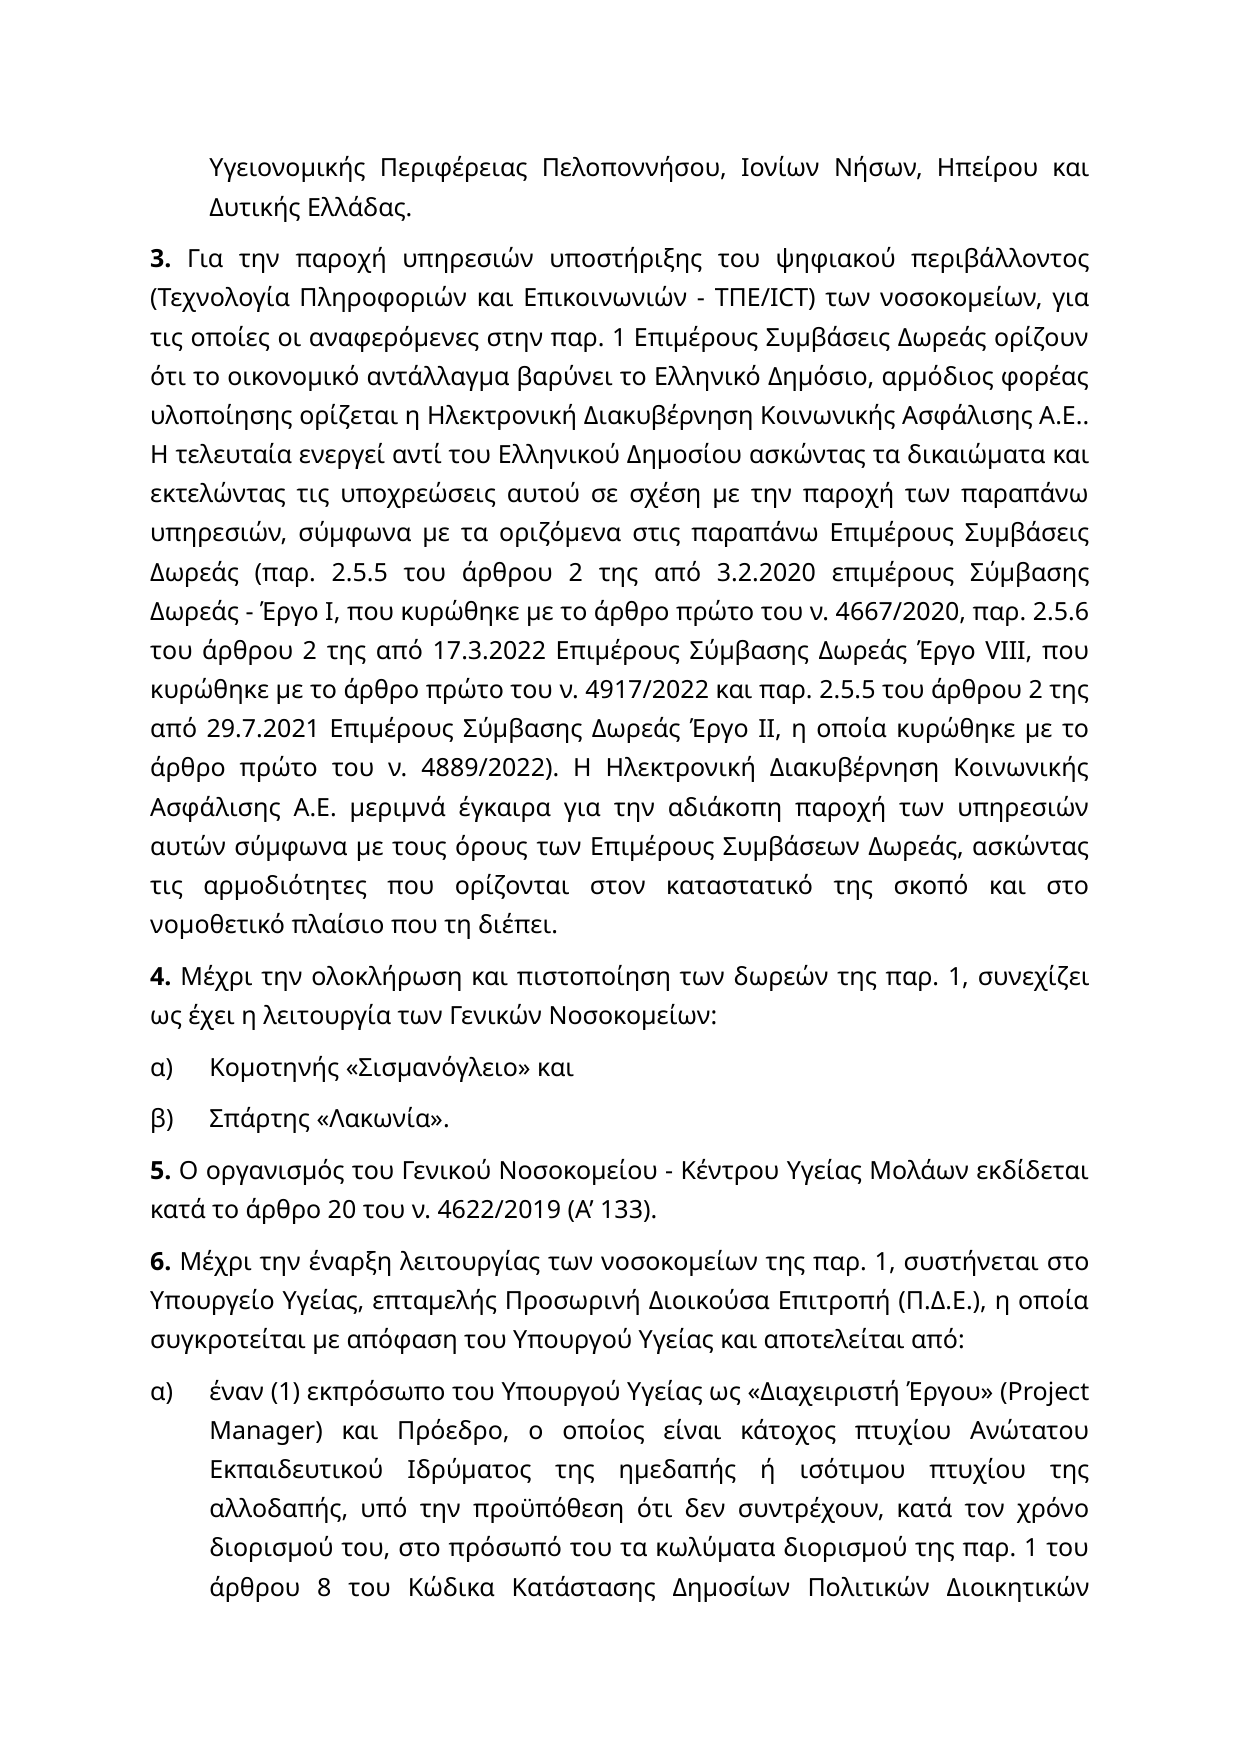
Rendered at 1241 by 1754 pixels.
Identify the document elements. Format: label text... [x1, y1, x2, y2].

text 3. Για την παροχή υπηρεσιών υποστήριξης του ψηφιακού περιβάλλοντος (Τεχνολογία Πληροφοριών και Επικοινωνιών - ΤΠΕ/ICT) των νοσοκομείων, για τις οποίες οι αναφερόμενες στην παρ. 1 Επιμέρους Συμβάσεις Δωρεάς ορίζουν ότι το οικονομικό αντάλλαγμα βαρύνει το Ελληνικό Δημόσιο, αρμόδιος φορέας υλοποίησης ορίζεται η Ηλεκτρονική Διακυβέρνηση Κοινωνικής Ασφάλισης Α.Ε.. Η τελευταία ενεργεί αντί του Ελληνικού Δημοσίου ασκώντας τα δικαιώματα και εκτελώντας τις υποχρεώσεις αυτού σε σχέση με την παροχή των παραπάνω υπηρεσιών, σύμφωνα με τα οριζόμενα στις παραπάνω Επιμέρους Συμβάσεις Δωρεάς (παρ. 2.5.5 του άρθρου 2 της από 3.2.2020 επιμέρους Σύμβασης Δωρεάς - Έργο I, που κυρώθηκε με το άρθρο πρώτο του ν. 4667/2020, παρ. 2.5.6 του άρθρου 2 της από 17.3.2022 Επιμέρους Σύμβασης Δωρεάς Έργο VIII, που κυρώθηκε με το άρθρο πρώτο του ν. 4917/2022 και παρ. 2.5.5 του άρθρου 2 της από 29.7.2021 Επιμέρους Σύμβασης Δωρεάς Έργο II, η οποία κυρώθηκε με το άρθρο πρώτο του ν. 4889/2022). Η Ηλεκτρονική Διακυβέρνηση Κοινωνικής Ασφάλισης Α.Ε. μεριμνά έγκαιρα για την αδιάκοπη παροχή των υπηρεσιών αυτών σύμφωνα με τους όρους των Επιμέρους Συμβάσεων Δωρεάς, ασκώντας τις αρμοδιότητες που ορίζονται στον καταστατικό της σκοπό και στο νομοθετικό πλαίσιο που τη διέπει. [150, 241, 1090, 941]
list α) έναν (1) εκπρόσωπο του Υπουργού Υγείας ως «Διαχειριστή Έργου» (Project Μanager) και Πρόεδρο, ο οποίος είναι κάτοχος πτυχίου Ανώτατου Εκπαιδευτικού Ιδρύματος της ημεδαπής ή ισότιμου πτυχίου της αλλοδαπής, υπό την προϋπόθεση ότι δεν συντρέχουν, κατά τον χρόνο διορισμού του, στο πρόσωπό του τα κωλύματα διορισμού της παρ. 1 του άρθρου 8 του Κώδικα Κατάστασης Δημοσίων Πολιτικών Διοικητικών [150, 1373, 1090, 1603]
list β) Σπάρτης «Λακωνία». [150, 1101, 1090, 1135]
list α) Κομοτηνής «Σισμανόγλειο» και [150, 1049, 1090, 1083]
text 4. Μέχρι την ολοκλήρωση και πιστοποίηση των δωρεών της παρ. 1, συνεχίζει ως έχει η λειτουργία των Γενικών Νοσοκομείων: [150, 958, 1090, 1032]
text 6. Μέχρι την έναρξη λειτουργίας των νοσοκομείων της παρ. 1, συστήνεται στο Υπουργείο Υγείας, επταμελής Προσωρινή Διοικούσα Επιτροπή (Π.Δ.Ε.), η οποία συγκροτείται με απόφαση του Υπουργού Υγείας και αποτελείται από: [150, 1243, 1090, 1356]
list Υγειονομικής Περιφέρειας Πελοποννήσου, Ιονίων Νήσων, Ηπείρου και Δυτικής Ελλάδας. [150, 150, 1090, 223]
text 5. Ο οργανισμός του Γενικού Νοσοκομείου - Κέντρου Υγείας Μολάων εκδίδεται κατά το άρθρο 20 του ν. 4622/2019 (Α’ 133). [150, 1152, 1090, 1226]
